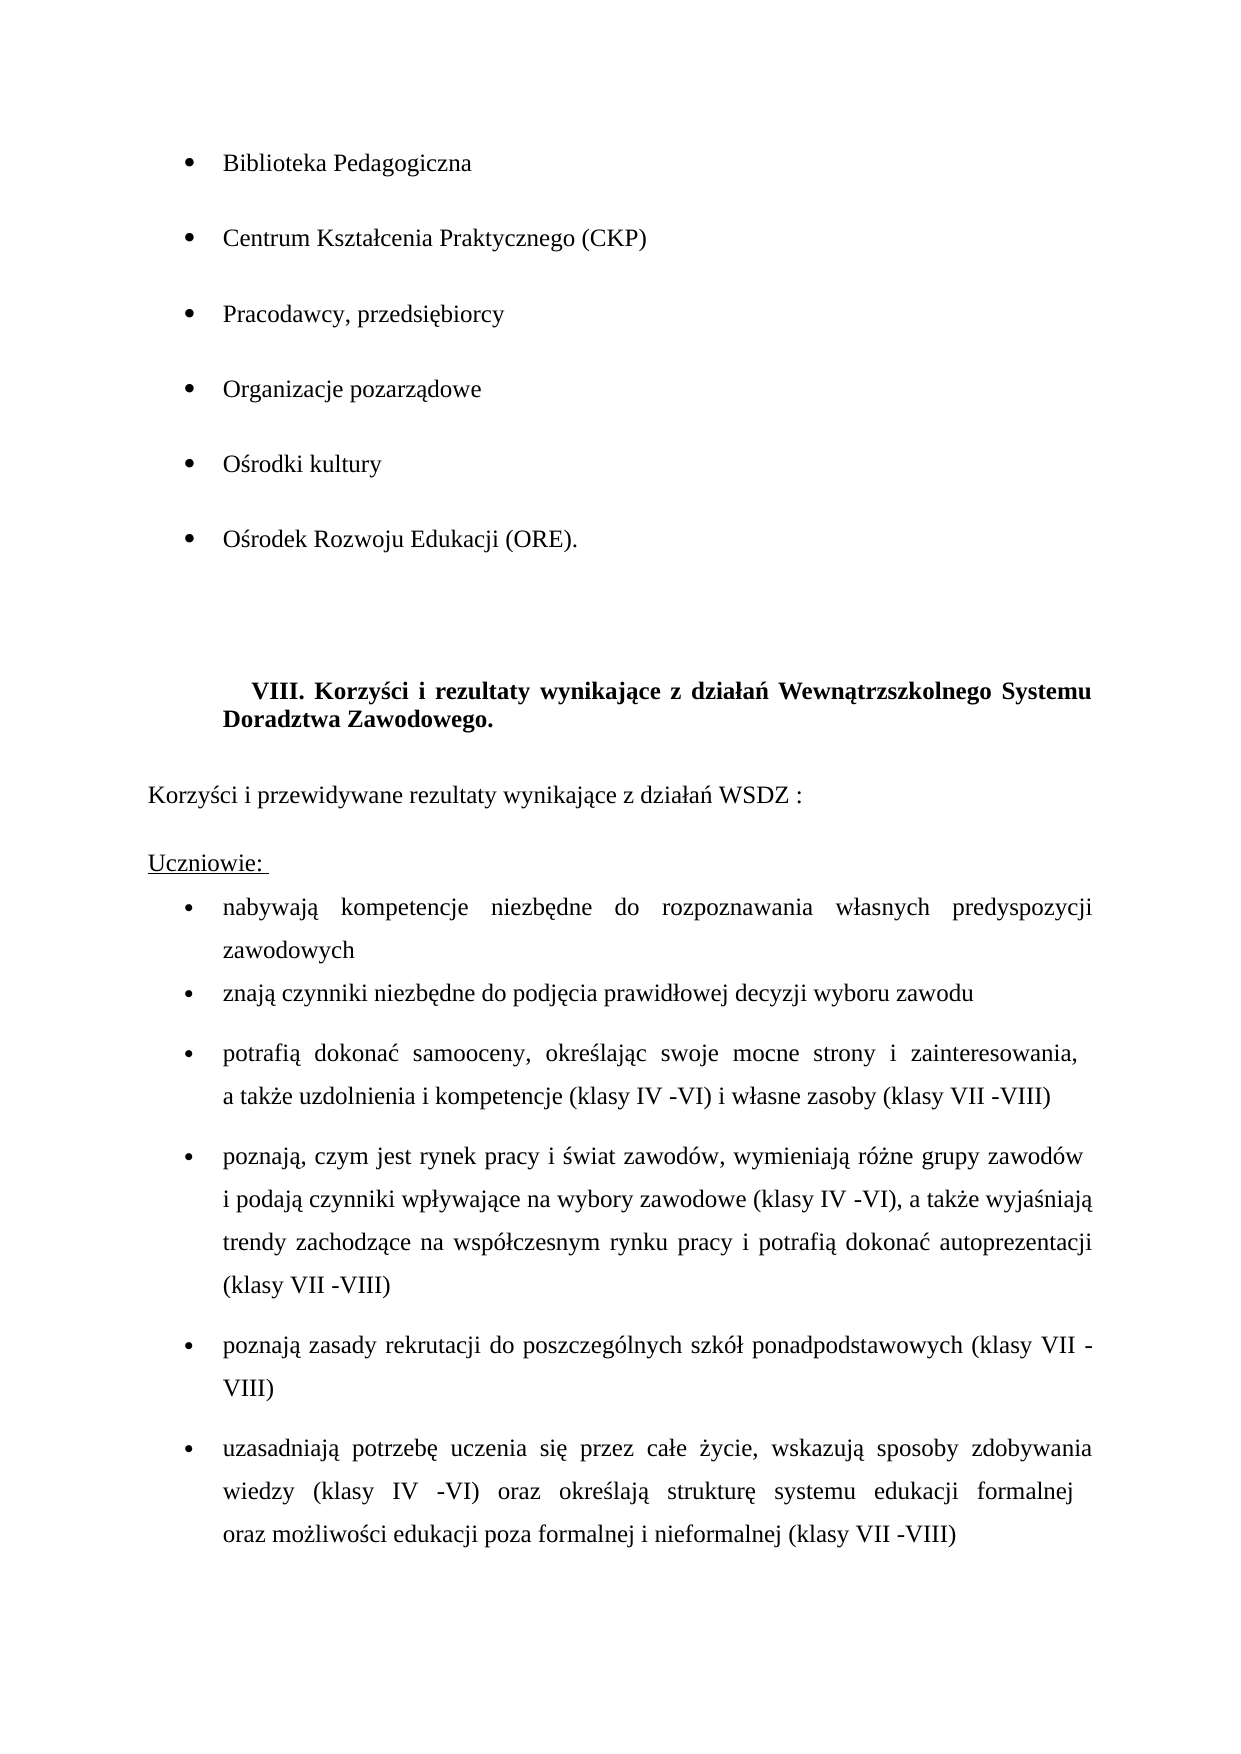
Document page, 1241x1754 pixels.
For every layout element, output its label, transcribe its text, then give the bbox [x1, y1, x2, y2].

list uzasadniają potrzebę uczenia się przez całe życie, wskazują sposoby zdobywania wiedzy (klasy IV -VI) oraz określają strukturę systemu edukacji formalnej oraz możliwości edukacji poza formalnej i nieformalnej (klasy VII -VIII) [185, 1433, 1093, 1548]
list potrafią dokonać samooceny, określając swoje mocne strony i zainteresowania, a także uzdolnienia i kompetencje (klasy IV -VI) i własne zasoby (klasy VII -VIII) [185, 1038, 1093, 1110]
subtitle Korzyści i przewidywane rezultaty wynikające z działań WSDZ : [148, 780, 1093, 809]
list poznają, czym jest rynek pracy i świat zawodów, wymieniają różne grupy zawodów i podają czynniki wpływające na wybory zawodowe (klasy IV -VI), a także wyjaśniają trendy zachodzące na współczesnym rynku pracy i potrafią dokonać autoprezentacji (klasy VII -VIII) [185, 1141, 1093, 1299]
list znają czynniki niezbędne do podjęcia prawidłowej decyzji wyboru zawodu [185, 978, 1093, 1007]
list nabywają kompetencje niezbędne do rozpoznawania własnych predyspozycji zawodowych [185, 892, 1093, 964]
list poznają zasady rekrutacji do poszczególnych szkół ponadpodstawowych (klasy VII -VIII) [185, 1330, 1093, 1402]
subtitle Ośrodki kultury [185, 449, 1093, 478]
subtitle Ośrodek Rozwoju Edukacji (ORE). [185, 524, 1093, 553]
list Organizacje pozarządowe [185, 374, 1093, 403]
subtitle Centrum Kształcenia Praktycznego (CKP) [185, 223, 1093, 252]
subtitle VIII. Korzyści i rezultaty wynikające z działań Wewnątrzszkolnego Systemu Doradztwa Zawodowego. [185, 676, 1093, 733]
subtitle Biblioteka Pedagogiczna [185, 148, 1093, 176]
subtitle Pracodawcy, przedsiębiorcy [185, 299, 1093, 328]
subtitle Uczniowie: [148, 848, 1093, 877]
